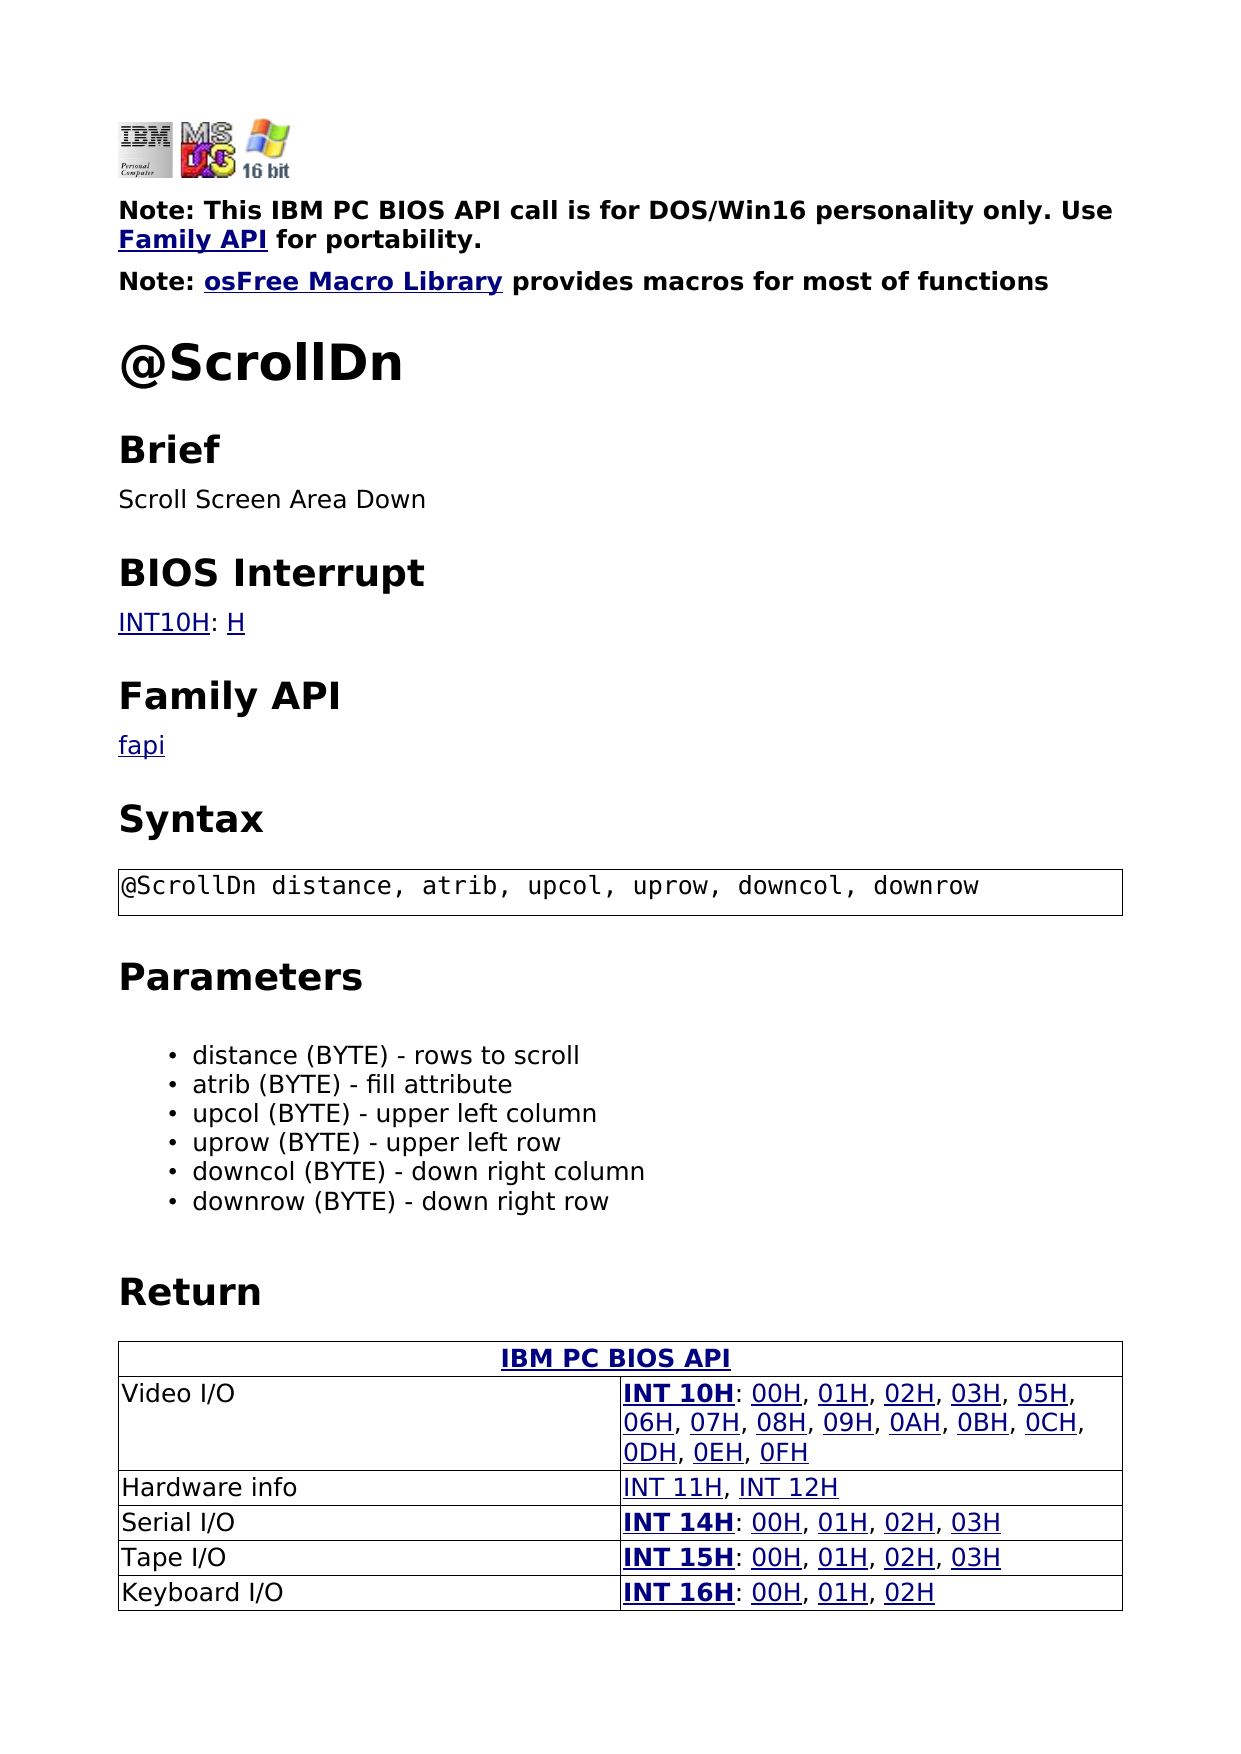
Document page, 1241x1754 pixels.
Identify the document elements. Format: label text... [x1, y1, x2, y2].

picture [118, 122, 173, 178]
subtitle Family API [118, 675, 1122, 718]
subtitle Parameters [118, 955, 1122, 999]
list distance (BYTE) - rows to scroll [177, 1041, 1122, 1070]
text Note: osFree Macro Library provides macros for most of functions [118, 267, 1122, 296]
text Scroll Screen Area Down [118, 485, 1122, 514]
subtitle Syntax [118, 798, 1122, 841]
table_header @ScrollDn distance, atrib, upcol, uprow, downcol, downrow [119, 870, 1122, 915]
text fapi [118, 731, 1122, 760]
list uprow (BYTE) - upper left row [177, 1128, 1122, 1158]
table_cell Keyboard I/O [119, 1576, 620, 1610]
text INT10H: H [118, 608, 1122, 637]
list atrib (BYTE) - fill attribute [177, 1070, 1122, 1099]
table_cell INT 10H: 00H, 01H, 02H, 03H, 05H, 06H, 07H, 08H, 09H, 0AH, 0BH, 0CH, 0DH, 0EH, 0FH [621, 1377, 1122, 1470]
table_cell INT 14H: 00H, 01H, 02H, 03H [621, 1506, 1122, 1540]
table_cell Serial I/O [119, 1506, 620, 1540]
picture [243, 118, 291, 178]
list upcol (BYTE) - upper left column [177, 1099, 1122, 1128]
table_cell INT 16H: 00H, 01H, 02H [621, 1576, 1122, 1610]
subtitle Return [118, 1270, 1122, 1314]
picture [180, 122, 236, 178]
subtitle BIOS Interrupt [118, 552, 1122, 596]
list downrow (BYTE) - down right row [177, 1187, 1122, 1216]
table_header IBM PC BIOS API [119, 1342, 1122, 1376]
table_cell Video I/O [119, 1377, 620, 1470]
table_cell INT 11H, INT 12H [621, 1471, 1122, 1505]
text Note: This IBM PC BIOS API call is for DOS/Win16 personality only. Use Family API for portability. [118, 196, 1122, 254]
table_cell Tape I/O [119, 1541, 620, 1575]
subtitle Brief [118, 429, 1122, 473]
subtitle @ScrollDn [118, 333, 1122, 392]
list downcol (BYTE) - down right column [177, 1158, 1122, 1187]
table_cell Hardware info [119, 1471, 620, 1505]
table_cell INT 15H: 00H, 01H, 02H, 03H [621, 1541, 1122, 1575]
